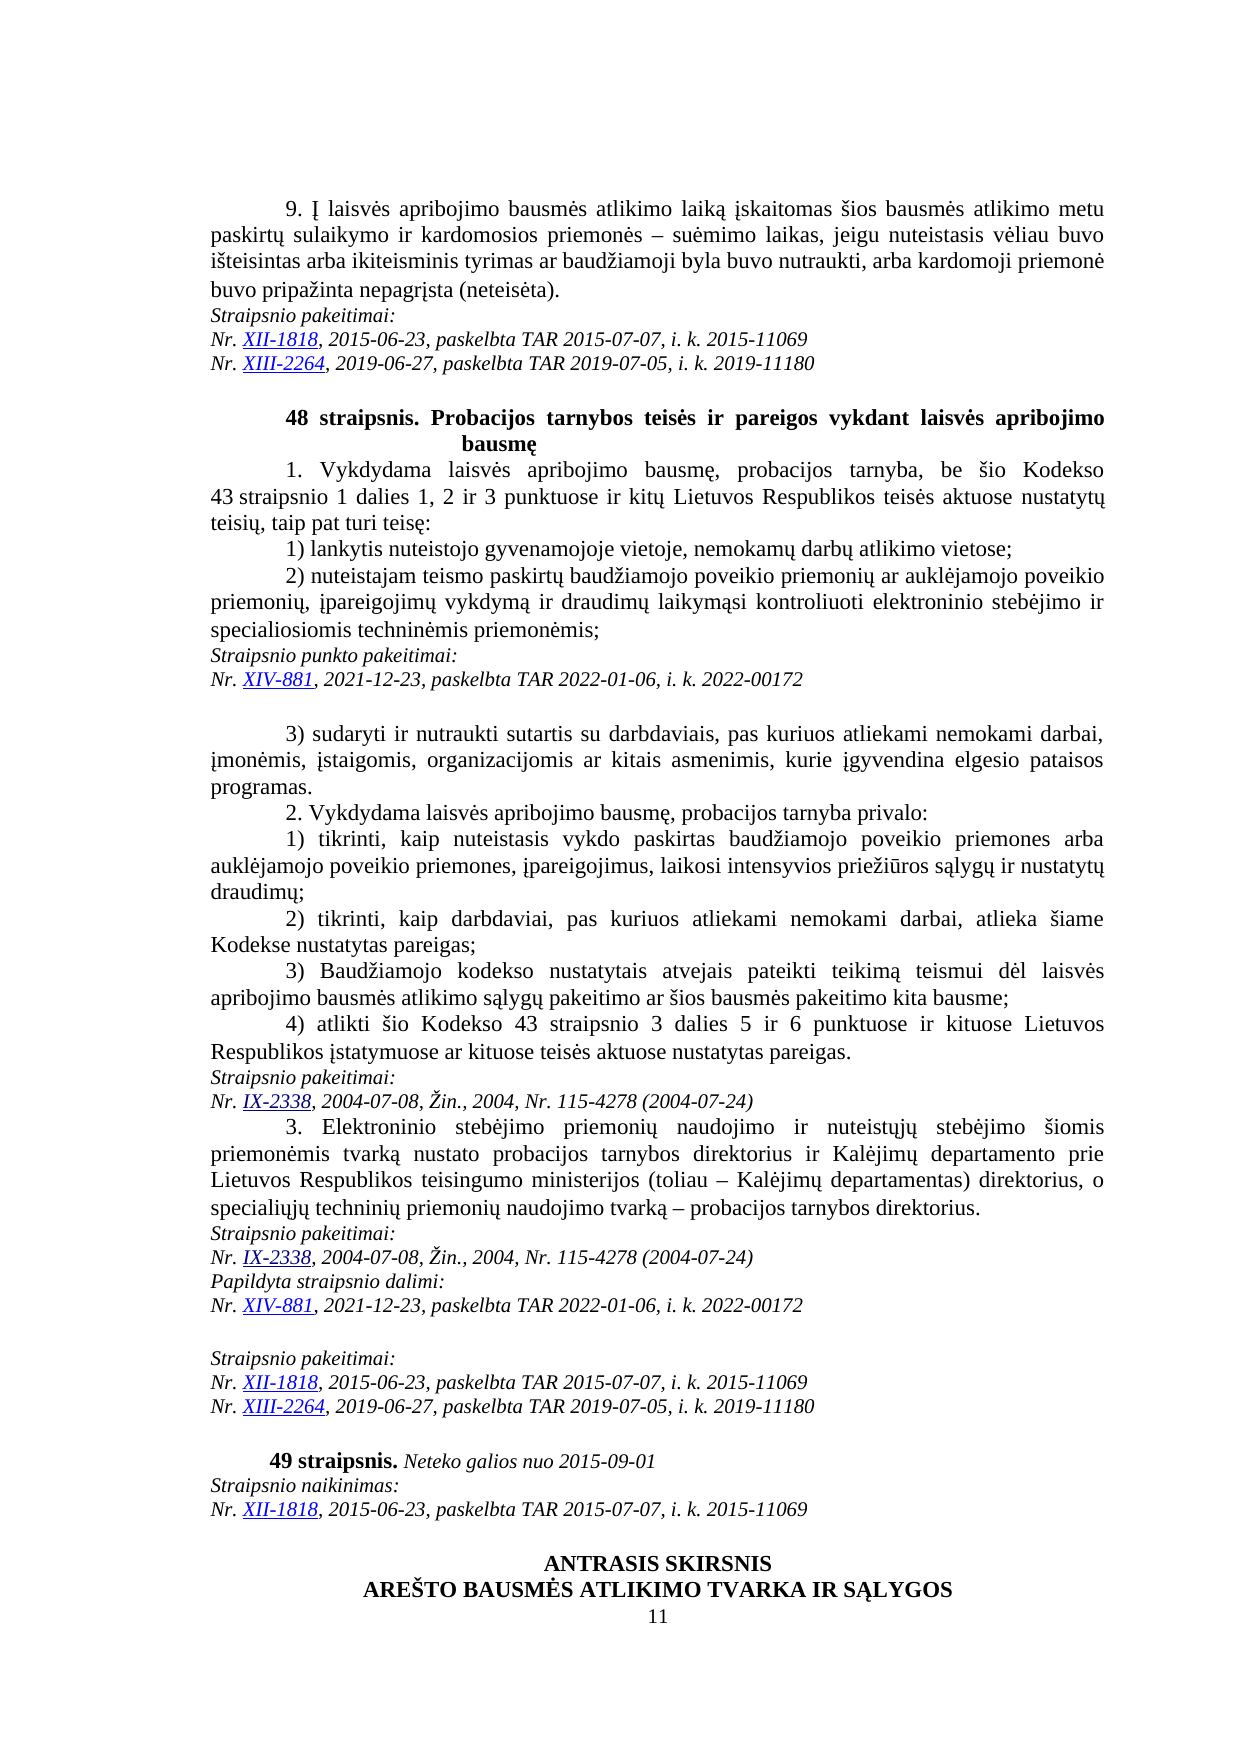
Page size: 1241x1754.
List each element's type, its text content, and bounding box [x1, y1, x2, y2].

text 49 straipsnis. Neteko galios nuo 2015-09-01 [210, 1447, 1105, 1473]
text Nr. XII-1818, 2015-06-23, paskelbta TAR 2015-07-07, i. k. 2015-11069 [210, 327, 1105, 351]
text Straipsnio pakeitimai: [210, 303, 1105, 327]
text 2) tikrinti, kaip darbdaviai, pas kuriuos atliekami nemokami darbai, atlieka šiame Kodekse nustatytas pareigas; [210, 904, 1105, 957]
text 48 straipsnis. Probacijos tarnybos teisės ir pareigos vykdant laisvės apribojimo bausmę [285, 404, 1105, 456]
text Nr. IX-2338, 2004-07-08, Žin., 2004, Nr. 115-4278 (2004-07-24) [210, 1089, 1105, 1113]
text Papildyta straipsnio dalimi: [210, 1269, 1105, 1293]
text 3. Elektroninio stebėjimo priemonių naudojimo ir nuteistųjų stebėjimo šiomis priemonėmis tvarką nustato probacijos tarnybos direktorius ir Kalėjimų departamento prie Lietuvos Respublikos teisingumo ministerijos (toliau – Kalėjimų departamentas) direktorius, o specialiųjų techninių priemonių naudojimo tvarką – probacijos tarnybos direktorius. [210, 1113, 1105, 1221]
text Nr. IX-2338, 2004-07-08, Žin., 2004, Nr. 115-4278 (2004-07-24) [210, 1245, 1105, 1269]
text Straipsnio punkto pakeitimai: [210, 643, 1105, 667]
text 1) tikrinti, kaip nuteistasis vykdo paskirtas baudžiamojo poveikio priemones arba auklėjamojo poveikio priemones, įpareigojimus, laikosi intensyvios priežiūros sąlygų ir nustatytų draudimų; [210, 826, 1105, 904]
text 9. Į laisvės apribojimo bausmės atlikimo laiką įskaitomas šios bausmės atlikimo metu paskirtų sulaikymo ir kardomosios priemonės – suėmimo laikas, jeigu nuteistasis vėliau buvo išteisintas arba ikiteisminis tyrimas ar baudžiamoji byla buvo nutraukti, arba kardomoji priemonė buvo pripažinta nepagrįsta (neteisėta). [210, 195, 1105, 303]
text 2) nuteistajam teismo paskirtų baudžiamojo poveikio priemonių ar auklėjamojo poveikio priemonių, įpareigojimų vykdymą ir draudimų laikymąsi kontroliuoti elektroninio stebėjimo ir specialiosiomis techninėmis priemonėmis; [210, 562, 1105, 643]
text 3) Baudžiamojo kodekso nustatytais atvejais pateikti teikimą teismui dėl laisvės apribojimo bausmės atlikimo sąlygų pakeitimo ar šios bausmės pakeitimo kita bausme; [210, 957, 1105, 1010]
text Straipsnio naikinimas: [210, 1473, 1105, 1497]
text 4) atlikti šio Kodekso 43 straipsnio 3 dalies 5 ir 6 punktuose ir kituose Lietuvos Respublikos įstatymuose ar kituose teisės aktuose nustatytas pareigas. [210, 1010, 1105, 1065]
text Straipsnio pakeitimai: [210, 1346, 1105, 1370]
text 1) lankytis nuteistojo gyvenamojoje vietoje, nemokamų darbų atlikimo vietose; [210, 535, 1105, 562]
text 3) sudaryti ir nutraukti sutartis su darbdaviais, pas kuriuos atliekami nemokami darbai, įmonėmis, įstaigomis, organizacijomis ar kitais asmenimis, kurie įgyvendina elgesio pataisos programas. [210, 720, 1105, 799]
text Nr. XIV-881, 2021-12-23, paskelbta TAR 2022-01-06, i. k. 2022-00172 [210, 667, 1105, 691]
text Nr. XII-1818, 2015-06-23, paskelbta TAR 2015-07-07, i. k. 2015-11069 [210, 1497, 1105, 1521]
text AREŠTO BAUSMĖS ATLIKIMO TVARKA IR SĄLYGOS [210, 1577, 1105, 1603]
text Nr. XIV-881, 2021-12-23, paskelbta TAR 2022-01-06, i. k. 2022-00172 [210, 1293, 1105, 1317]
text 2. Vykdydama laisvės apribojimo bausmę, probacijos tarnyba privalo: [210, 799, 1105, 826]
text Nr. XIII-2264, 2019-06-27, paskelbta TAR 2019-07-05, i. k. 2019-11180 [210, 351, 1105, 375]
subtitle Antrasis skirsnis [210, 1550, 1105, 1577]
text Nr. XIII-2264, 2019-06-27, paskelbta TAR 2019-07-05, i. k. 2019-11180 [210, 1394, 1105, 1418]
text Straipsnio pakeitimai: [210, 1221, 1105, 1245]
text 1. Vykdydama laisvės apribojimo bausmę, probacijos tarnyba, be šio Kodekso 43 straipsnio 1 dalies 1, 2 ir 3 punktuose ir kitų Lietuvos Respublikos teisės aktuose nustatytų teisių, taip pat turi teisę: [210, 456, 1105, 535]
text Straipsnio pakeitimai: [210, 1065, 1105, 1089]
text Nr. XII-1818, 2015-06-23, paskelbta TAR 2015-07-07, i. k. 2015-11069 [210, 1370, 1105, 1394]
